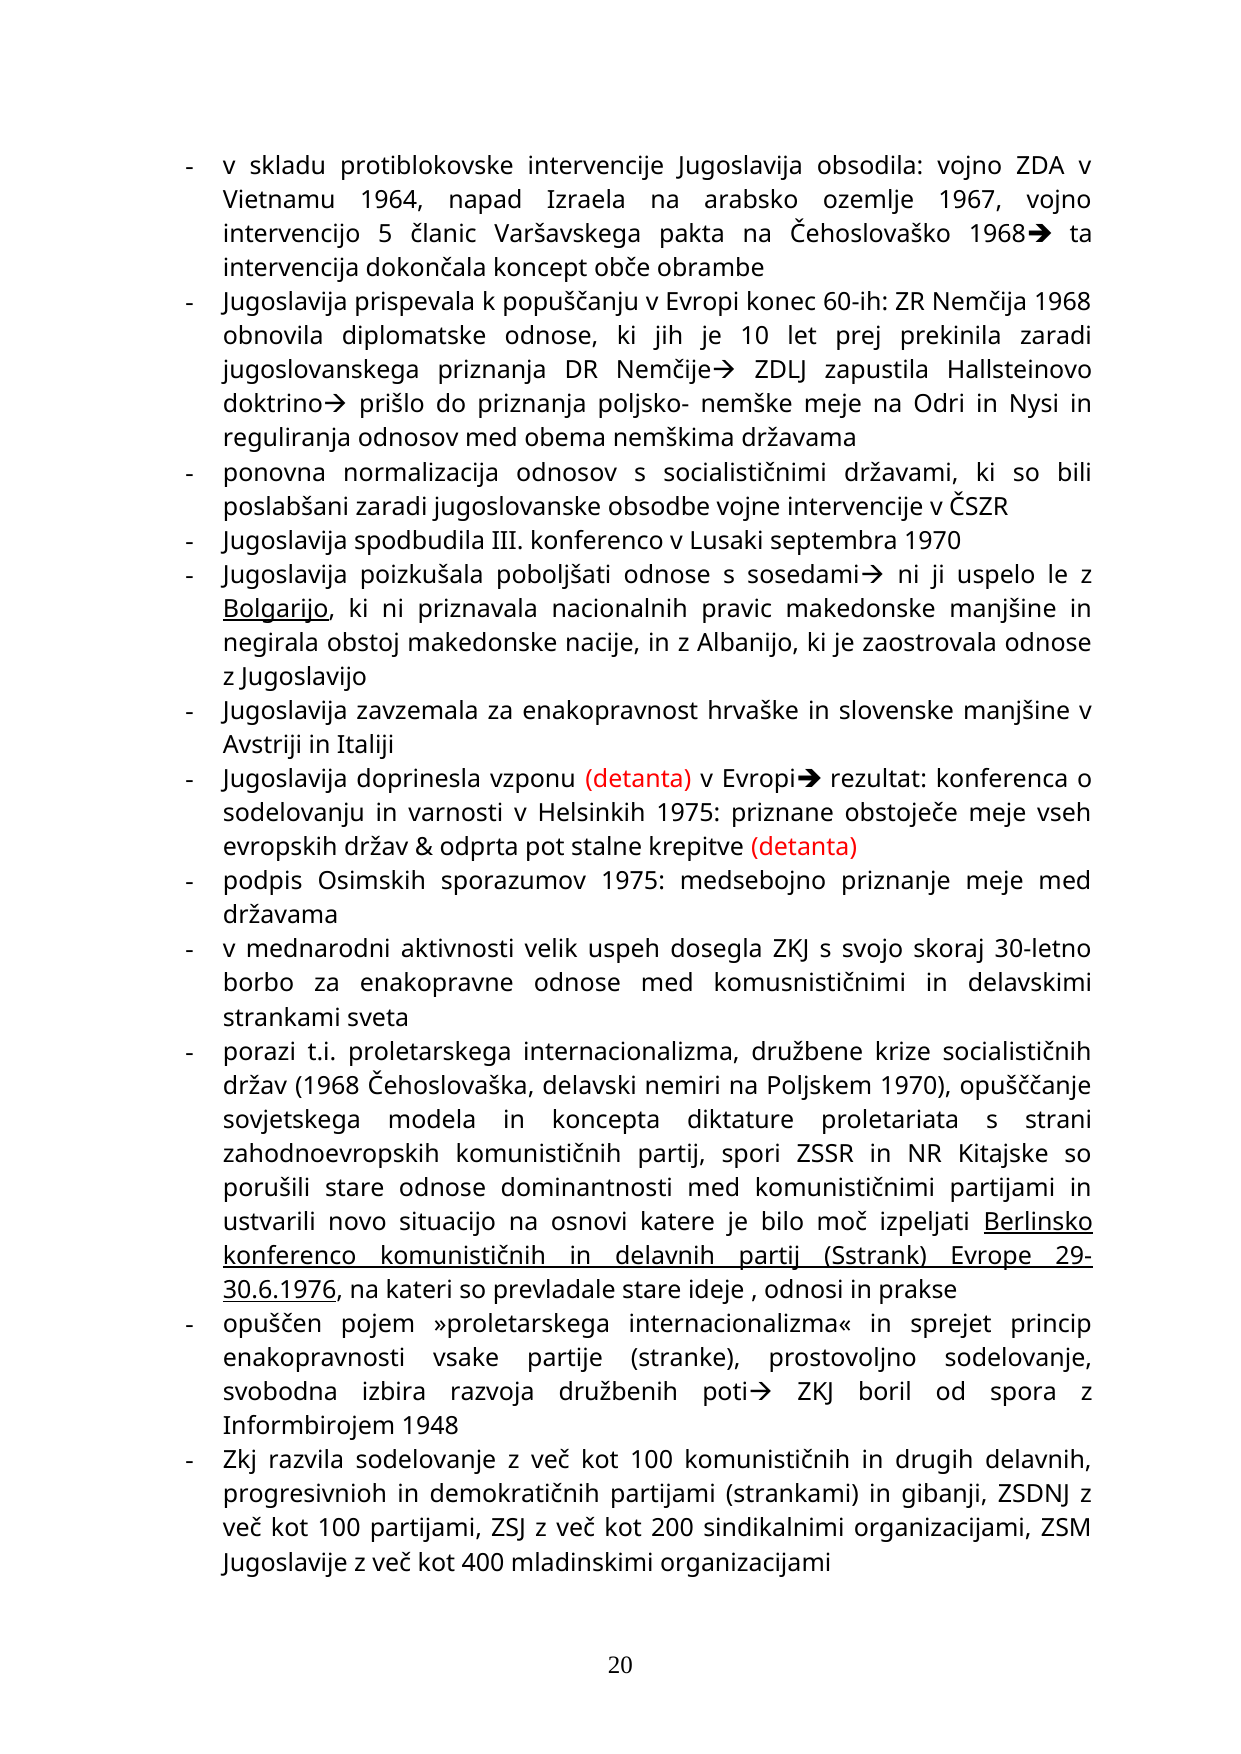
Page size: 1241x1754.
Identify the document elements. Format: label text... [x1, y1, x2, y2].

list v mednarodni aktivnosti velik uspeh dosegla ZKJ s svojo skoraj 30-letno borbo za enakopravne odnose med komusnističnimi in delavskimi strankami sveta [185, 931, 1093, 1033]
list opuščen pojem »proletarskega internacionalizma« in sprejet princip enakopravnosti vsake partije (stranke), prostovoljno sodelovanje, svobodna izbira razvoja družbenih poti ZKJ boril od spora z Informbirojem 1948 [185, 1306, 1093, 1442]
list v skladu protiblokovske intervencije Jugoslavija obsodila: vojno ZDA v Vietnamu 1964, napad Izraela na arabsko ozemlje 1967, vojno intervencijo 5 članic Varšavskega pakta na Čehoslovaško 1968 ta intervencija dokončala koncept obče obrambe [185, 148, 1093, 284]
list porazi t.i. proletarskega internacionalizma, družbene krize socialističnih držav (1968 Čehoslovaška, delavski nemiri na Poljskem 1970), opušččanje sovjetskega modela in koncepta diktature proletariata s strani zahodnoevropskih komunističnih partij, spori ZSSR in NR Kitajske so porušili stare odnose dominantnosti med komunističnimi partijami in ustvarili novo situacijo na osnovi katere je bilo moč izpeljati Berlinsko konferenco komunističnih in delavnih partij (Sstrank) Evrope 29-30.6.1976, na kateri so prevladale stare ideje , odnosi in prakse [185, 1033, 1093, 1306]
list Jugoslavija spodbudila III. konferenco v Lusaki septembra 1970 [185, 522, 1093, 556]
list ponovna normalizacija odnosov s socialističnimi državami, ki so bili poslabšani zaradi jugoslovanske obsodbe vojne intervencije v ČSZR [185, 454, 1093, 522]
list Jugoslavija doprinesla vzponu (detanta) v Evropi rezultat: konferenca o sodelovanju in varnosti v Helsinkih 1975: priznane obstoječe meje vseh evropskih držav & odprta pot stalne krepitve (detanta) [185, 761, 1093, 863]
list Jugoslavija zavzemala za enakopravnost hrvaške in slovenske manjšine v Avstriji in Italiji [185, 693, 1093, 761]
list podpis Osimskih sporazumov 1975: medsebojno priznanje meje med državama [185, 863, 1093, 931]
list Zkj razvila sodelovanje z več kot 100 komunističnih in drugih delavnih, progresivnioh in demokratičnih partijami (strankami) in gibanji, ZSDNJ z več kot 100 partijami, ZSJ z več kot 200 sindikalnimi organizacijami, ZSM Jugoslavije z več kot 400 mladinskimi organizacijami [185, 1442, 1093, 1578]
list Jugoslavija prispevala k popuščanju v Evropi konec 60-ih: ZR Nemčija 1968 obnovila diplomatske odnose, ki jih je 10 let prej prekinila zaradi jugoslovanskega priznanja DR Nemčije ZDLJ zapustila Hallsteinovo doktrino prišlo do priznanja poljsko- nemške meje na Odri in Nysi in reguliranja odnosov med obema nemškima državama [185, 284, 1093, 454]
list Jugoslavija poizkušala poboljšati odnose s sosedami ni ji uspelo le z Bolgarijo, ki ni priznavala nacionalnih pravic makedonske manjšine in negirala obstoj makedonske nacije, in z Albanijo, ki je zaostrovala odnose z Jugoslavijo [185, 556, 1093, 693]
